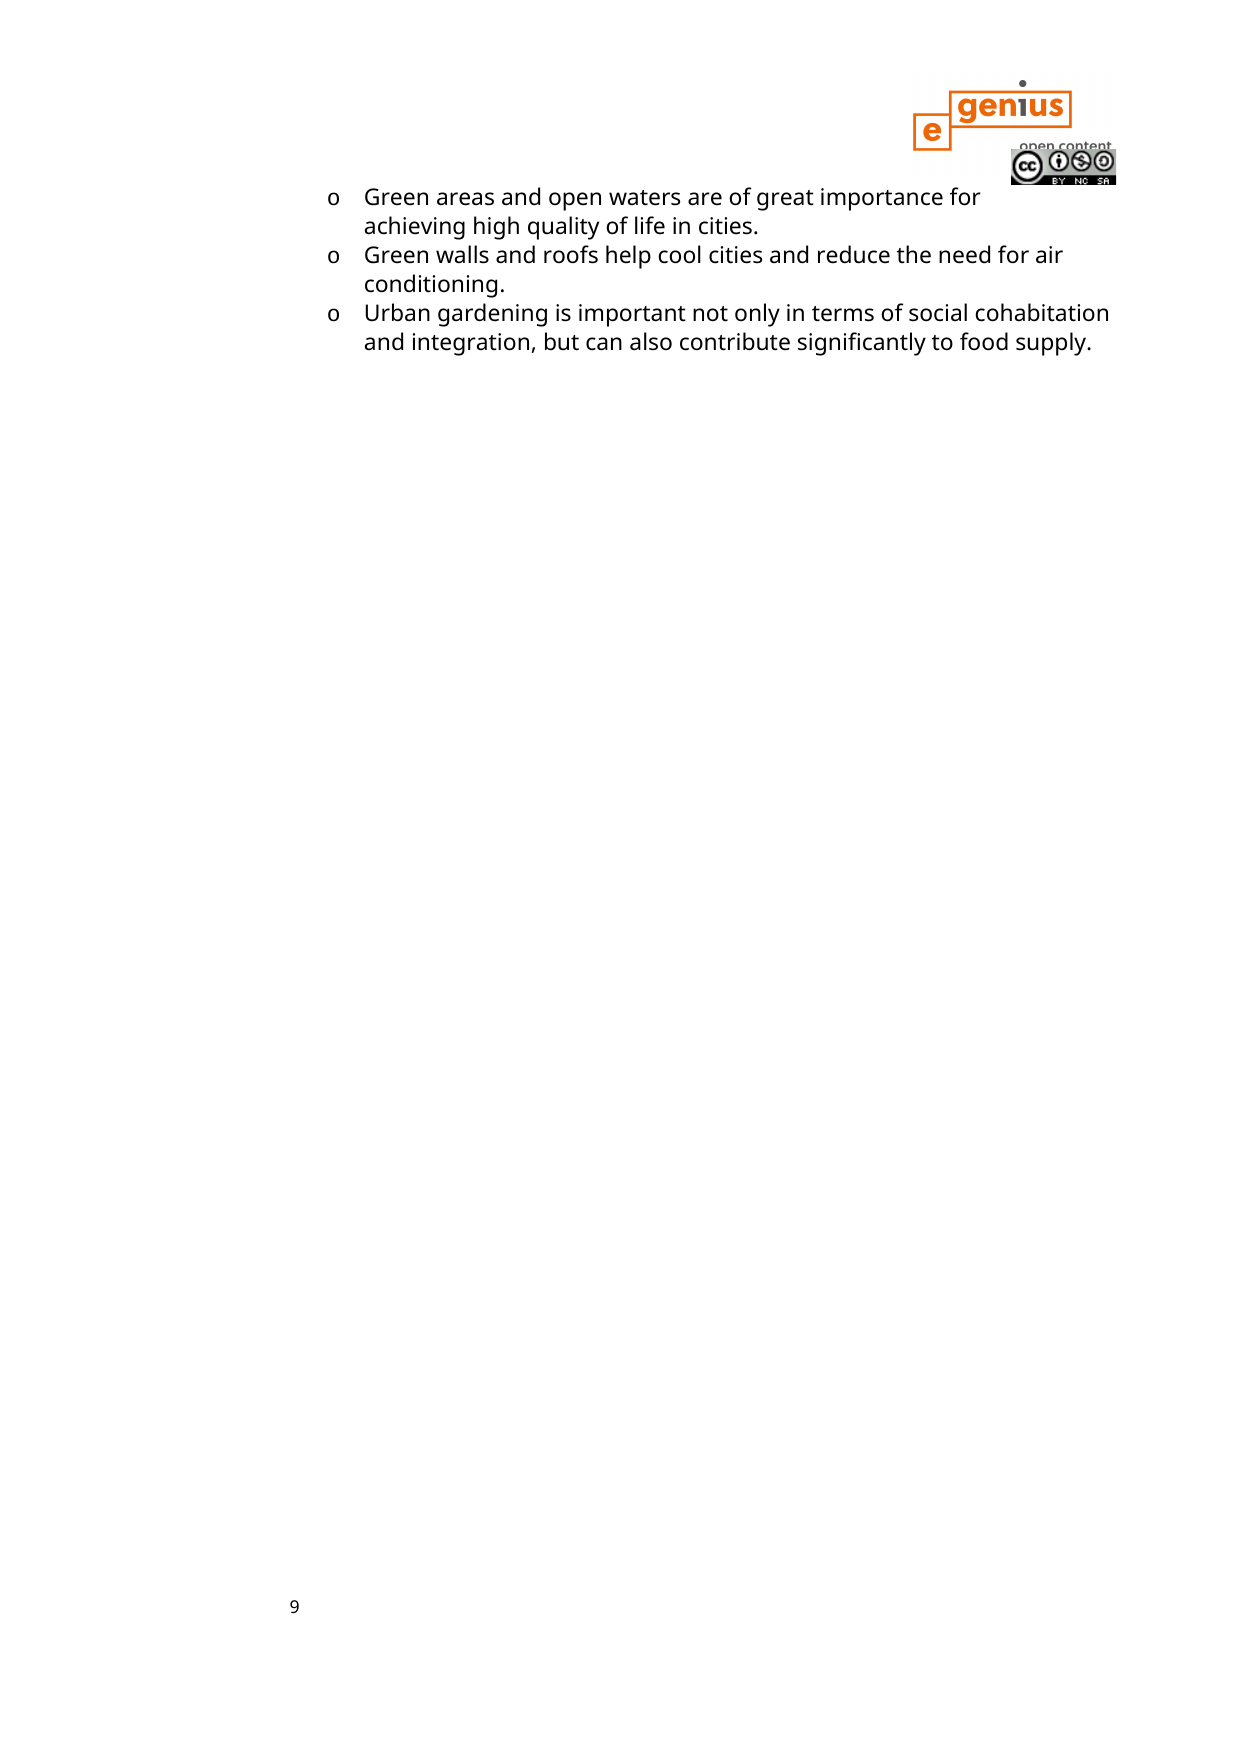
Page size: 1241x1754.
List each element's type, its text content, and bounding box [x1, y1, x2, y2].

list Green walls and roofs help cool cities and reduce the need for air conditioning. [327, 240, 1119, 298]
list Urban gardening is important not only in terms of social cohabitation and integration, but can also contribute significantly to food supply. [327, 298, 1119, 357]
list Green areas and open waters are of great importance for achieving high quality of life in cities. [327, 132, 1119, 240]
